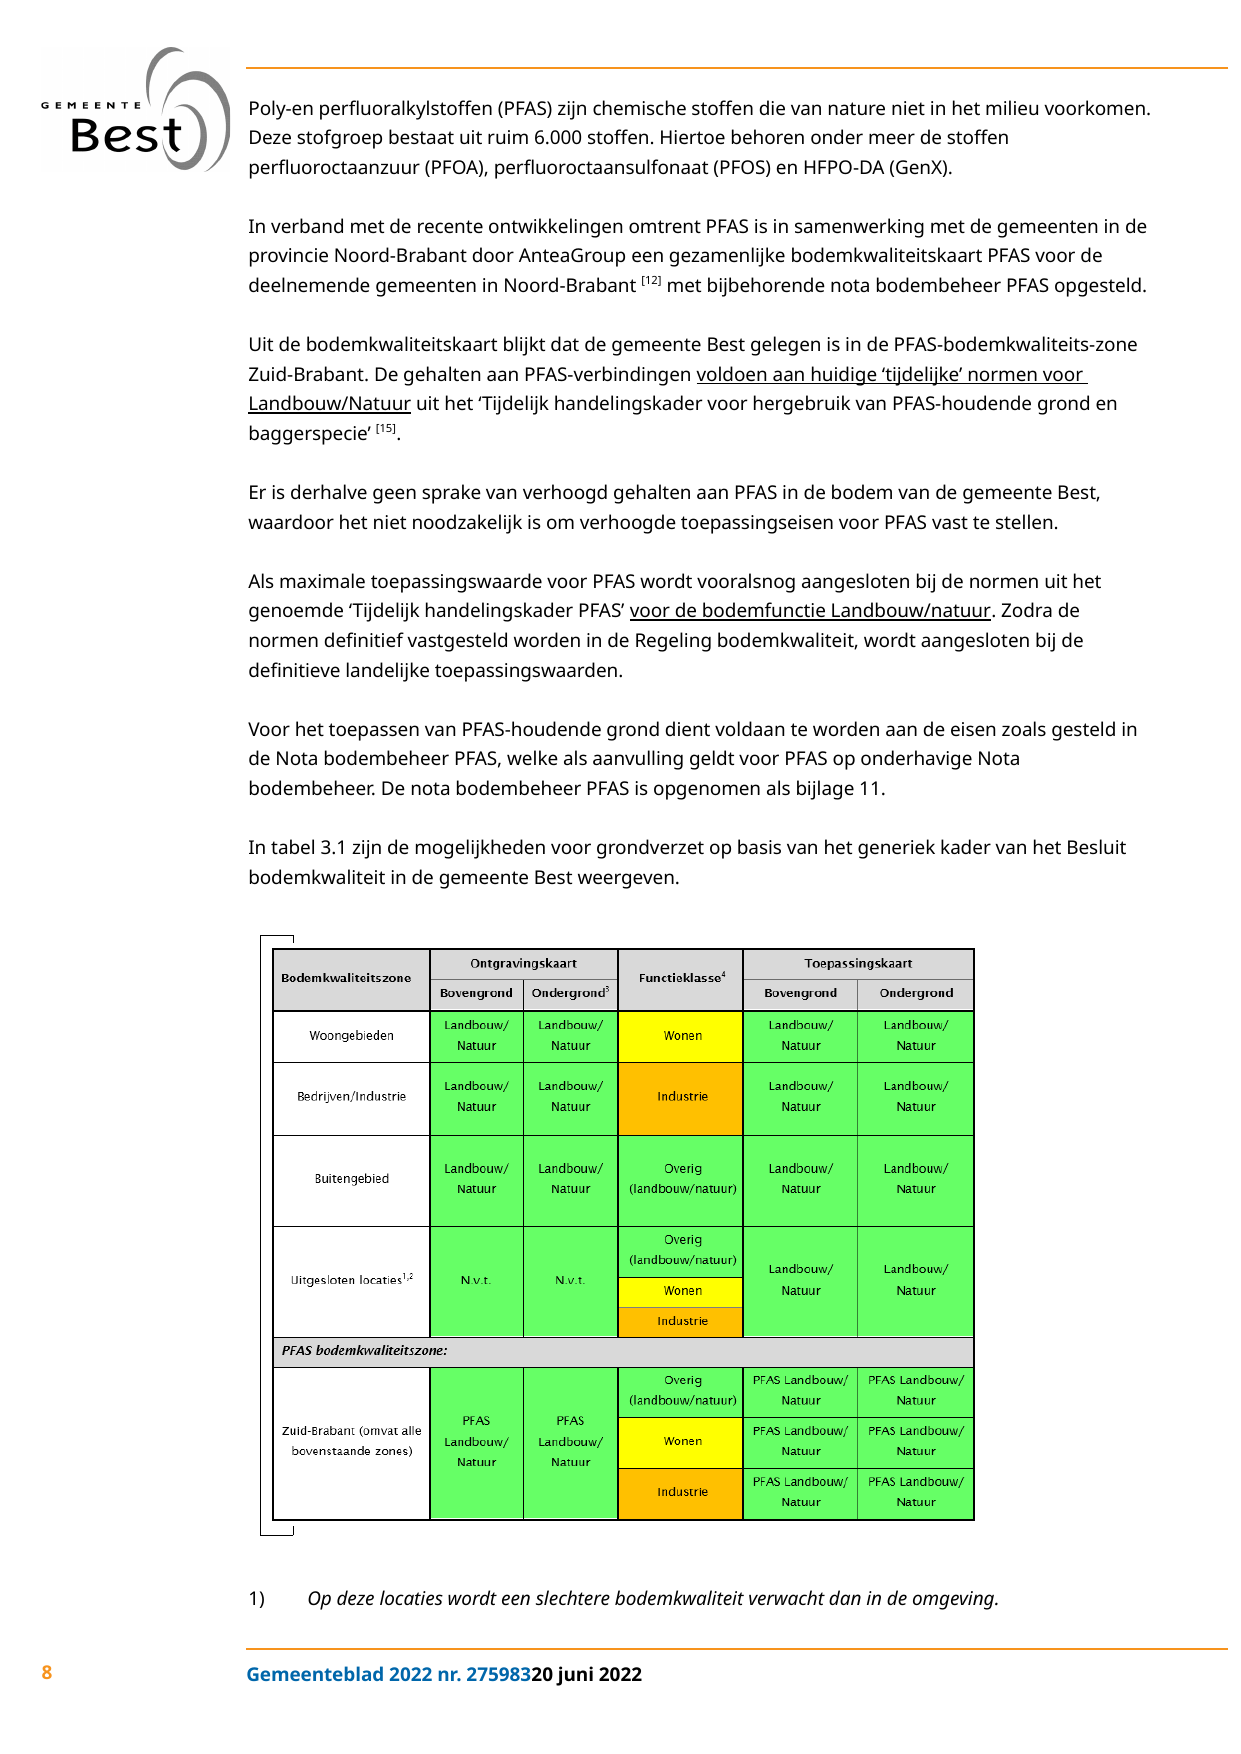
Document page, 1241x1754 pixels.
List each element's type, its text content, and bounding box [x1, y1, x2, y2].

text Voor het toepassen van PFAS-houdende grond dient voldaan te worden aan de eisen zoals gesteld in de Nota bodembeheer PFAS, welke als aanvulling geldt voor PFAS op onderhavige Nota bodembeheer. De nota bodembeheer PFAS is opgenomen als bijlage 11. [248, 716, 1152, 801]
text In tabel 3.1 zijn de mogelijkheden voor grondverzet op basis van het generiek kader van het Besluit bodemkwaliteit in de gemeente Best weergeven. [248, 834, 1152, 890]
text Er is derhalve geen sprake van verhoogd gehalten aan PFAS in de bodem van de gemeente Best, waardoor het niet noodzakelijk is om verhoogde toepassingseisen voor PFAS vast te stellen. [248, 479, 1152, 535]
text In verband met de recente ontwikkelingen omtrent PFAS is in samenwerking met de gemeenten in de provincie Noord-Brabant door AnteaGroup een gezamenlijke bodemkwaliteitskaart PFAS voor de deelnemende gemeenten in Noord-Brabant [12] met bijbehorende nota bodembeheer PFAS opgesteld. [248, 213, 1152, 298]
text Poly-en perfluoralkylstoffen (PFAS) zijn chemische stoffen die van nature niet in het milieu voorkomen. Deze stofgroep bestaat uit ruim 6.000 stoffen. Hiertoe behoren onder meer de stoffen perfluoroctaanzuur (PFOA), perfluoroctaansulfonaat (PFOS) en HFPO-DA (GenX). [248, 95, 1152, 180]
picture [41, 47, 231, 172]
list Op deze locaties wordt een slechtere bodemkwaliteit verwacht dan in de omgeving. [248, 1586, 1152, 1611]
picture [268, 943, 978, 1526]
text Uit de bodemkwaliteitskaart blijkt dat de gemeente Best gelegen is in de PFAS-bodemkwaliteits-zone Zuid-Brabant. De gehalten aan PFAS-verbindingen voldoen aan huidige ‘tijdelijke’ normen voor Landbouw/Natuur uit het ‘Tijdelijk handelingskader voor hergebruik van PFAS-houdende grond en baggerspecie’ [15]. [248, 331, 1152, 446]
text Als maximale toepassingswaarde voor PFAS wordt vooralsnog aangesloten bij de normen uit het genoemde ‘Tijdelijk handelingskader PFAS’ voor de bodemfunctie Landbouw/natuur. Zodra de normen definitief vastgesteld worden in de Regeling bodemkwaliteit, wordt aangesloten bij de definitieve landelijke toepassingswaarden. [248, 568, 1152, 683]
